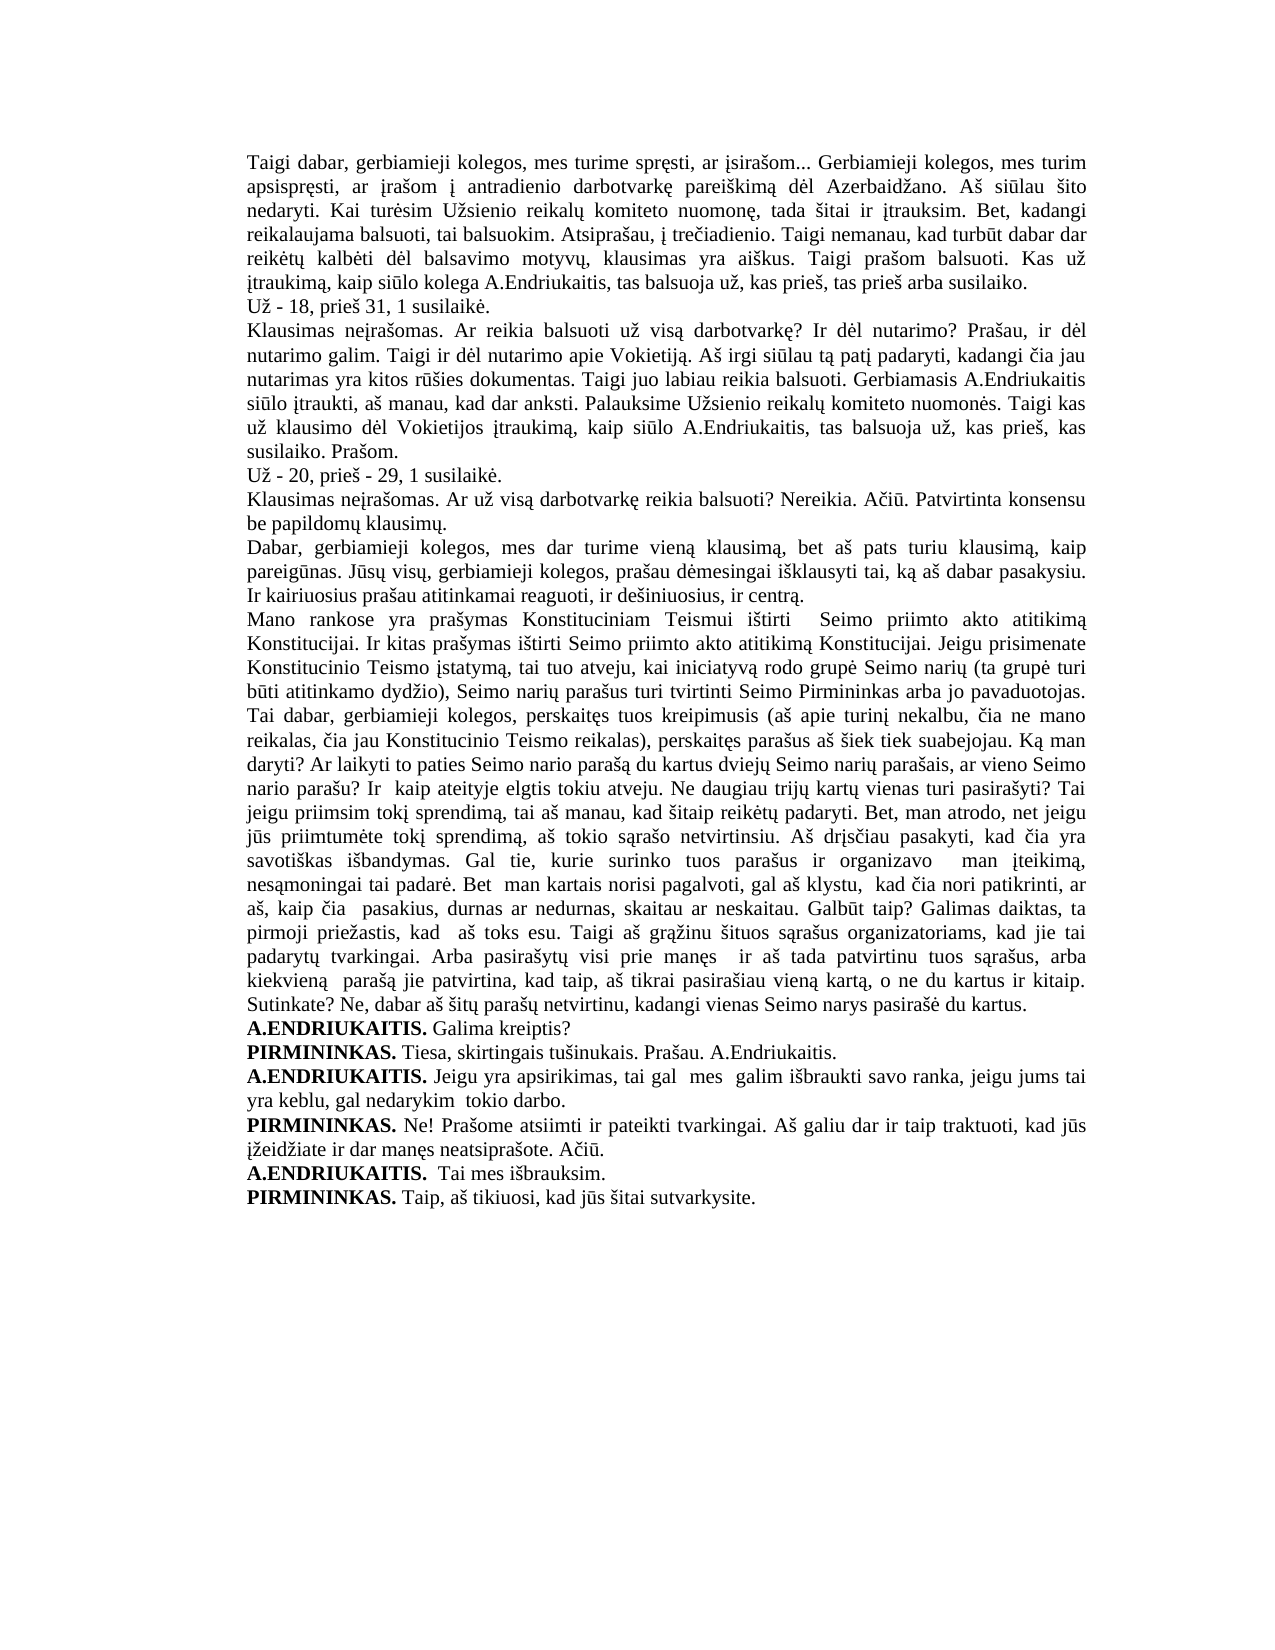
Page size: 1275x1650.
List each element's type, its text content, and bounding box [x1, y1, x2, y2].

text A.ENDRIUKAITIS. Jeigu yra apsirikimas, tai gal mes galim išbraukti savo ranka, jeigu jums tai yra keblu, gal nedarykim tokio darbo. [247, 1064, 1087, 1112]
text A.ENDRIUKAITIS. Galima kreiptis? [247, 1016, 1087, 1040]
text Klausimas neįrašomas. Ar už visą darbotvarkę reikia balsuoti? Nereikia. Ačiū. Patvirtinta konsensu be papildomų klausimų. [247, 487, 1087, 535]
text Už - 20, prieš - 29, 1 susilaikė. [247, 463, 1087, 487]
text Dabar, gerbiamieji kolegos, mes dar turime vieną klausimą, bet aš pats turiu klausimą, kaip pareigūnas. Jūsų visų, gerbiamieji kolegos, prašau dėmesingai išklausyti tai, ką aš dabar pasakysiu. Ir kairiuosius prašau atitinkamai reaguoti, ir dešiniuosius, ir centrą. [247, 535, 1087, 607]
text Už - 18, prieš 31, 1 susilaikė. [247, 294, 1087, 318]
text PIRMININKAS. Taip, aš tikiuosi, kad jūs šitai sutvarkysite. [247, 1185, 1087, 1209]
text PIRMININKAS. Ne! Prašome atsiimti ir pateikti tvarkingai. Aš galiu dar ir taip traktuoti, kad jūs įžeidžiate ir dar manęs neatsiprašote. Ačiū. [247, 1112, 1087, 1161]
text Taigi dabar, gerbiamieji kolegos, mes turime spręsti, ar įsirašom... Gerbiamieji kolegos, mes turim apsispręsti, ar įrašom į antradienio darbotvarkę pareiškimą dėl Azerbaidžano. Aš siūlau šito nedaryti. Kai turėsim Užsienio reikalų komiteto nuomonę, tada šitai ir įtrauksim. Bet, kadangi reikalaujama balsuoti, tai balsuokim. Atsiprašau, į trečiadienio. Taigi nemanau, kad turbūt dabar dar reikėtų kalbėti dėl balsavimo motyvų, klausimas yra aiškus. Taigi prašom balsuoti. Kas už įtraukimą, kaip siūlo kolega A.Endriukaitis, tas balsuoja už, kas prieš, tas prieš arba susilaiko. [247, 150, 1087, 294]
text Klausimas neįrašomas. Ar reikia balsuoti už visą darbotvarkę? Ir dėl nutarimo? Prašau, ir dėl nutarimo galim. Taigi ir dėl nutarimo apie Vokietiją. Aš irgi siūlau tą patį padaryti, kadangi čia jau nutarimas yra kitos rūšies dokumentas. Taigi juo labiau reikia balsuoti. Gerbiamasis A.Endriukaitis siūlo įtraukti, aš manau, kad dar anksti. Palauksime Užsienio reikalų komiteto nuomonės. Taigi kas už klausimo dėl Vokietijos įtraukimą, kaip siūlo A.Endriukaitis, tas balsuoja už, kas prieš, kas susilaiko. Prašom. [247, 318, 1087, 463]
text PIRMININKAS. Tiesa, skirtingais tušinukais. Prašau. A.Endriukaitis. [247, 1040, 1087, 1064]
text A.ENDRIUKAITIS. Tai mes išbrauksim. [247, 1161, 1087, 1185]
text Mano rankose yra prašymas Konstituciniam Teismui ištirti Seimo priimto akto atitikimą Konstitucijai. Ir kitas prašymas ištirti Seimo priimto akto atitikimą Konstitucijai. Jeigu prisimenate Konstitucinio Teismo įstatymą, tai tuo atveju, kai iniciatyvą rodo grupė Seimo narių (ta grupė turi būti atitinkamo dydžio), Seimo narių parašus turi tvirtinti Seimo Pirmininkas arba jo pavaduotojas. Tai dabar, gerbiamieji kolegos, perskaitęs tuos kreipimusis (aš apie turinį nekalbu, čia ne mano reikalas, čia jau Konstitucinio Teismo reikalas), perskaitęs parašus aš šiek tiek suabejojau. Ką man daryti? Ar laikyti to paties Seimo nario parašą du kartus dviejų Seimo narių parašais, ar vieno Seimo nario parašu? Ir kaip ateityje elgtis tokiu atveju. Ne daugiau trijų kartų vienas turi pasirašyti? Tai jeigu priimsim tokį sprendimą, tai aš manau, kad šitaip reikėtų padaryti. Bet, man atrodo, net jeigu jūs priimtumėte tokį sprendimą, aš tokio sąrašo netvirtinsiu. Aš drįsčiau pasakyti, kad čia yra savotiškas išbandymas. Gal tie, kurie surinko tuos parašus ir organizavo man įteikimą, nesąmoningai tai padarė. Bet man kartais norisi pagalvoti, gal aš klystu, kad čia nori patikrinti, ar aš, kaip čia pasakius, durnas ar nedurnas, skaitau ar neskaitau. Galbūt taip? Galimas daiktas, ta pirmoji priežastis, kad aš toks esu. Taigi aš grąžinu šituos sąrašus organizatoriams, kad jie tai padarytų tvarkingai. Arba pasirašytų visi prie manęs ir aš tada patvirtinu tuos sąrašus, arba kiekvieną parašą jie patvirtina, kad taip, aš tikrai pasirašiau vieną kartą, o ne du kartus ir kitaip. Sutinkate? Ne, dabar aš šitų parašų netvirtinu, kadangi vienas Seimo narys pasirašė du kartus. [247, 607, 1087, 1016]
